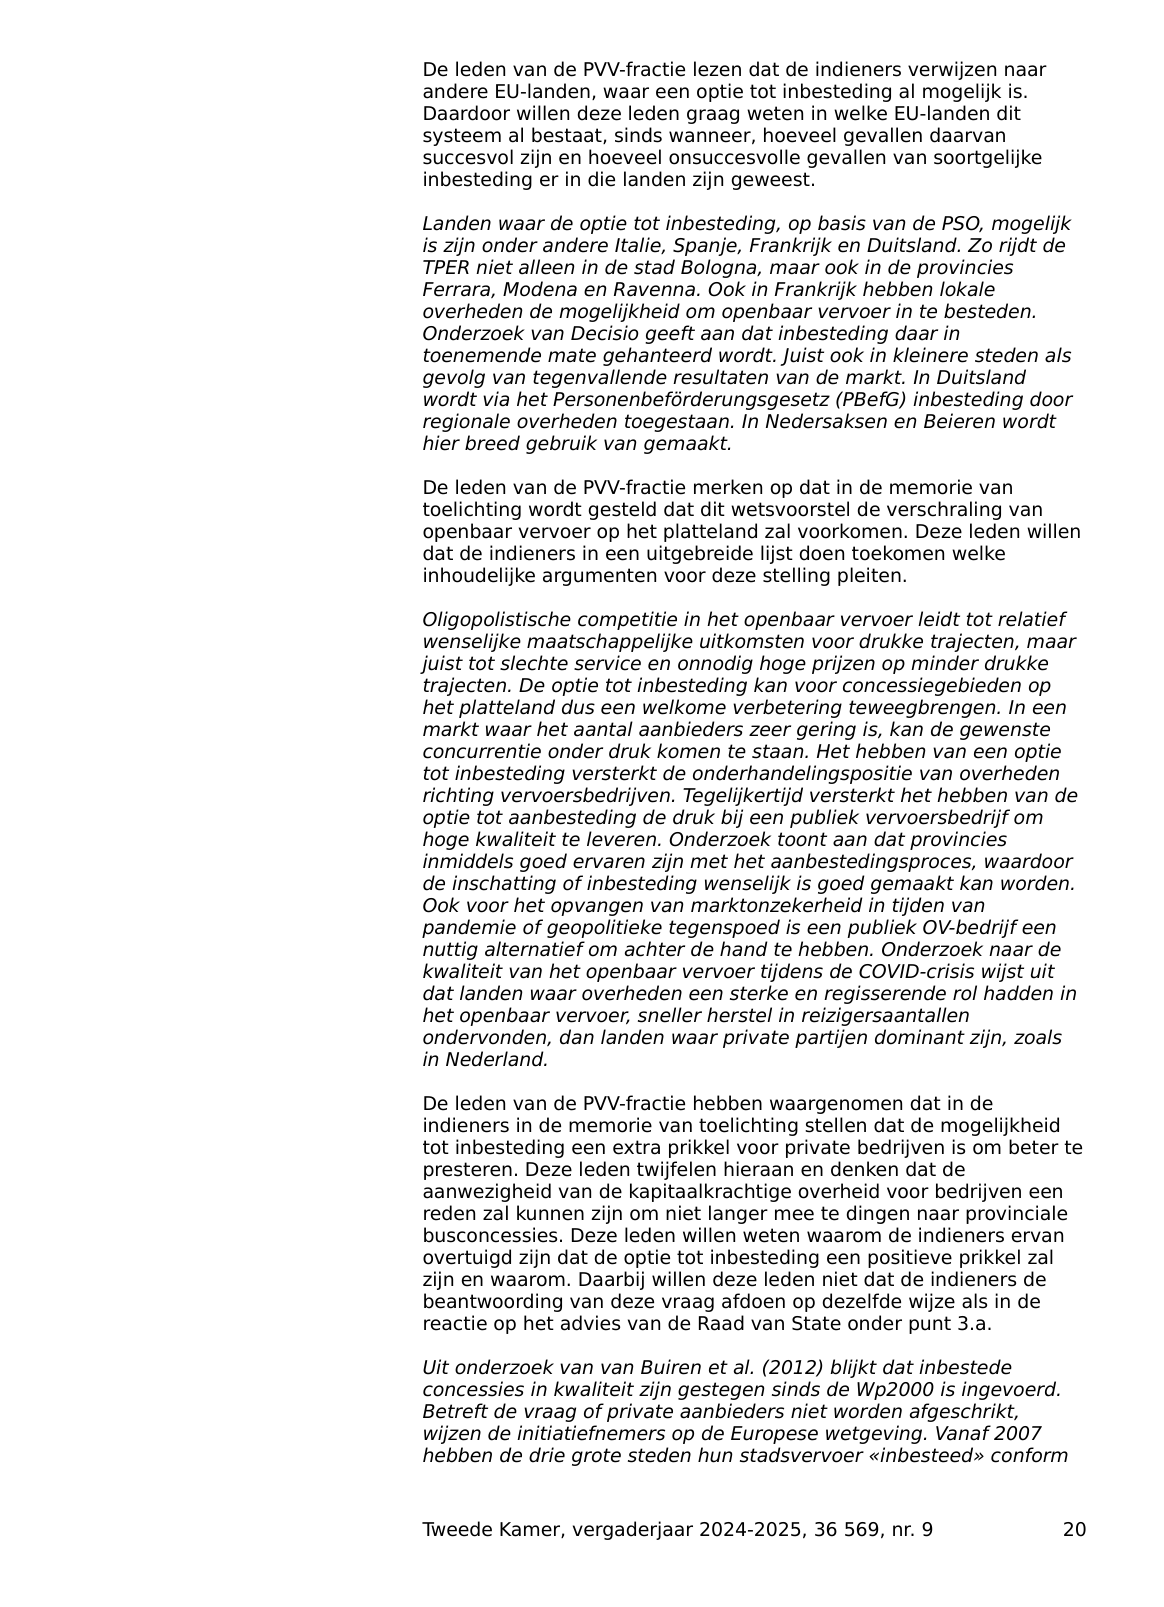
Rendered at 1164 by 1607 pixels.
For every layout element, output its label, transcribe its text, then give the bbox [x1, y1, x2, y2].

text De leden van de PVV-fractie merken op dat in de memorie van toelichting wordt gesteld dat dit wetsvoorstel de verschraling van openbaar vervoer op het platteland zal voorkomen. Deze leden willen dat de indieners in een uitgebreide lijst doen toekomen welke inhoudelijke argumenten voor deze stelling pleiten. [422, 477, 1087, 587]
text De leden van de PVV-fractie lezen dat de indieners verwijzen naar andere EU-landen, waar een optie tot inbesteding al mogelijk is. Daardoor willen deze leden graag weten in welke EU-landen dit systeem al bestaat, sinds wanneer, hoeveel gevallen daarvan succesvol zijn en hoeveel onsuccesvolle gevallen van soortgelijke inbesteding er in die landen zijn geweest. [422, 59, 1087, 191]
text Oligopolistische competitie in het openbaar vervoer leidt tot relatief wenselijke maatschappelijke uitkomsten voor drukke trajecten, maar juist tot slechte service en onnodig hoge prijzen op minder drukke trajecten. De optie tot inbesteding kan voor concessiegebieden op het platteland dus een welkome verbetering teweegbrengen. In een markt waar het aantal aanbieders zeer gering is, kan de gewenste concurrentie onder druk komen te staan. Het hebben van een optie tot inbesteding versterkt de onderhandelingspositie van overheden richting vervoersbedrijven. Tegelijkertijd versterkt het hebben van de optie tot aanbesteding de druk bij een publiek vervoersbedrijf om hoge kwaliteit te leveren. Onderzoek toont aan dat provincies inmiddels goed ervaren zijn met het aanbestedingsproces, waardoor de inschatting of inbesteding wenselijk is goed gemaakt kan worden. Ook voor het opvangen van marktonzekerheid in tijden van pandemie of geopolitieke tegenspoed is een publiek OV-bedrijf een nuttig alternatief om achter de hand te hebben. Onderzoek naar de kwaliteit van het openbaar vervoer tijdens de COVID-crisis wijst uit dat landen waar overheden een sterke en regisserende rol hadden in het openbaar vervoer, sneller herstel in reizigersaantallen ondervonden, dan landen waar private partijen dominant zijn, zoals in Nederland. [422, 609, 1087, 1071]
text Uit onderzoek van van Buiren et al. (2012) blijkt dat inbestede concessies in kwaliteit zijn gestegen sinds de Wp2000 is ingevoerd. Betreft de vraag of private aanbieders niet worden afgeschrikt, wijzen de initiatiefnemers op de Europese wetgeving. Vanaf 2007 hebben de drie grote steden hun stadsvervoer «inbesteed» conform [422, 1357, 1087, 1467]
text De leden van de PVV-fractie hebben waargenomen dat in de indieners in de memorie van toelichting stellen dat de mogelijkheid tot inbesteding een extra prikkel voor private bedrijven is om beter te presteren. Deze leden twijfelen hieraan en denken dat de aanwezigheid van de kapitaalkrachtige overheid voor bedrijven een reden zal kunnen zijn om niet langer mee te dingen naar provinciale busconcessies. Deze leden willen weten waarom de indieners ervan overtuigd zijn dat de optie tot inbesteding een positieve prikkel zal zijn en waarom. Daarbij willen deze leden niet dat de indieners de beantwoording van deze vraag afdoen op dezelfde wijze als in de reactie op het advies van de Raad van State onder punt 3.a. [422, 1093, 1087, 1335]
text Landen waar de optie tot inbesteding, op basis van de PSO, mogelijk is zijn onder andere Italie, Spanje, Frankrijk en Duitsland. Zo rijdt de TPER niet alleen in de stad Bologna, maar ook in de provincies Ferrara, Modena en Ravenna. Ook in Frankrijk hebben lokale overheden de mogelijkheid om openbaar vervoer in te besteden. Onderzoek van Decisio geeft aan dat inbesteding daar in toenemende mate gehanteerd wordt. Juist ook in kleinere steden als gevolg van tegenvallende resultaten van de markt. In Duitsland wordt via het Personenbeförderungsgesetz (PBefG) inbesteding door regionale overheden toegestaan. In Nedersaksen en Beieren wordt hier breed gebruik van gemaakt. [422, 213, 1087, 455]
